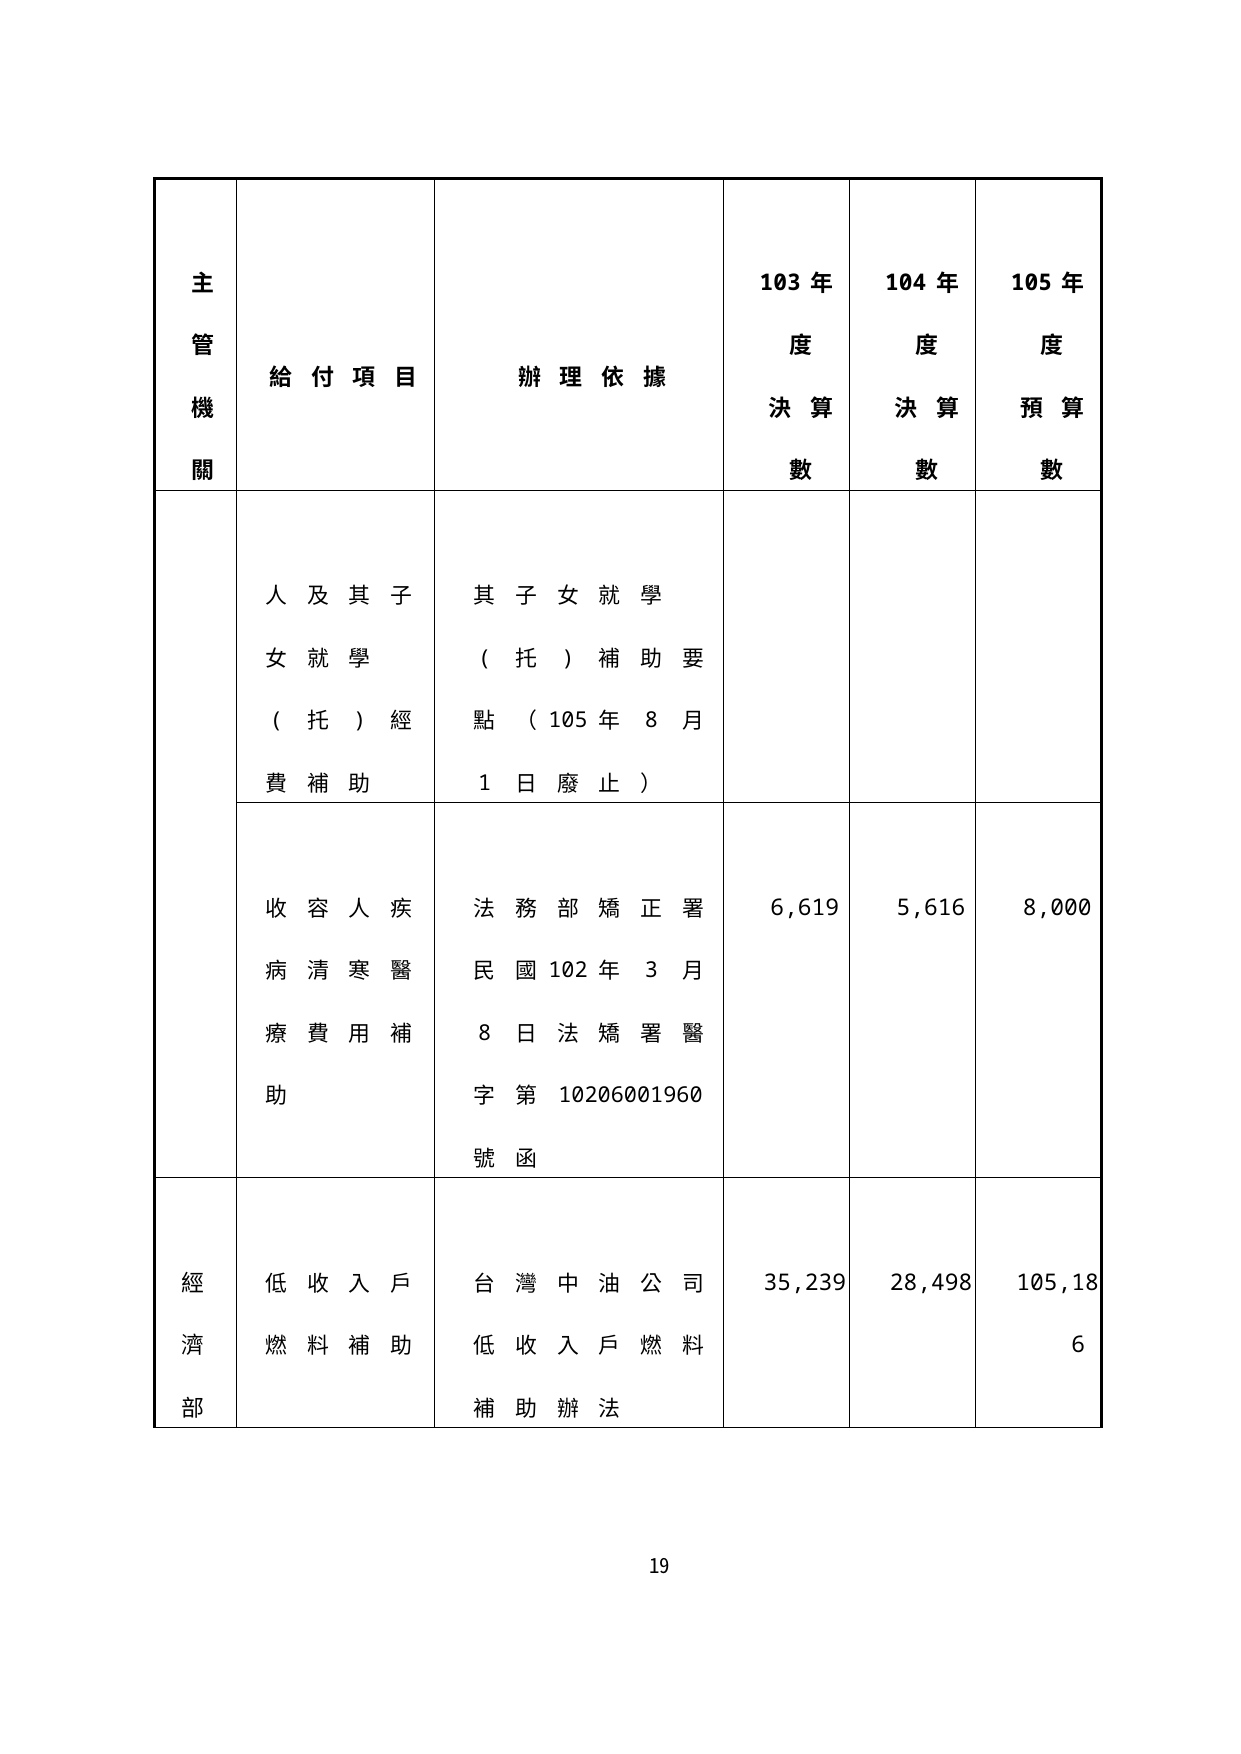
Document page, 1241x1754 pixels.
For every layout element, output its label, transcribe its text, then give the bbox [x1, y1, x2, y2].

table_cell 法務部矯正署民國102年3月8日法矯署醫字第10206001960號函 [435, 803, 723, 1177]
table_cell 5,616 [850, 803, 975, 1177]
table_cell 台灣中油公司低收入戶燃料補助辦法 [435, 1178, 723, 1427]
table_cell 6,619 [724, 803, 849, 1177]
table_cell [850, 491, 975, 802]
table_cell 8,000 [976, 803, 1100, 1177]
table_cell 28,498 [850, 1178, 975, 1427]
table_cell 35,239 [724, 1178, 849, 1427]
table_cell [724, 491, 849, 802]
table_cell 低收入戶燃料補助 [237, 1178, 434, 1427]
table_header 辦理依據 [435, 180, 723, 490]
table_header 103年度 決算數 [724, 180, 849, 490]
table_cell 105,186 [976, 1178, 1100, 1427]
table_header 105年度 預算數 [976, 180, 1100, 490]
table_header 主管 機關 [156, 180, 236, 490]
table_cell 經濟部 [156, 1178, 236, 1427]
table_header 給付項目 [237, 180, 434, 490]
table_header 104年度 決算數 [850, 180, 975, 490]
table_cell 其子女就學(托)補助要點（105年8月1日廢止） [435, 491, 723, 802]
table_cell [976, 491, 1100, 802]
table_cell [156, 491, 236, 1177]
table_cell 收容人疾病清寒醫療費用補助 [237, 803, 434, 1177]
table_cell 人及其子女就學(托)經費補助 [237, 491, 434, 802]
